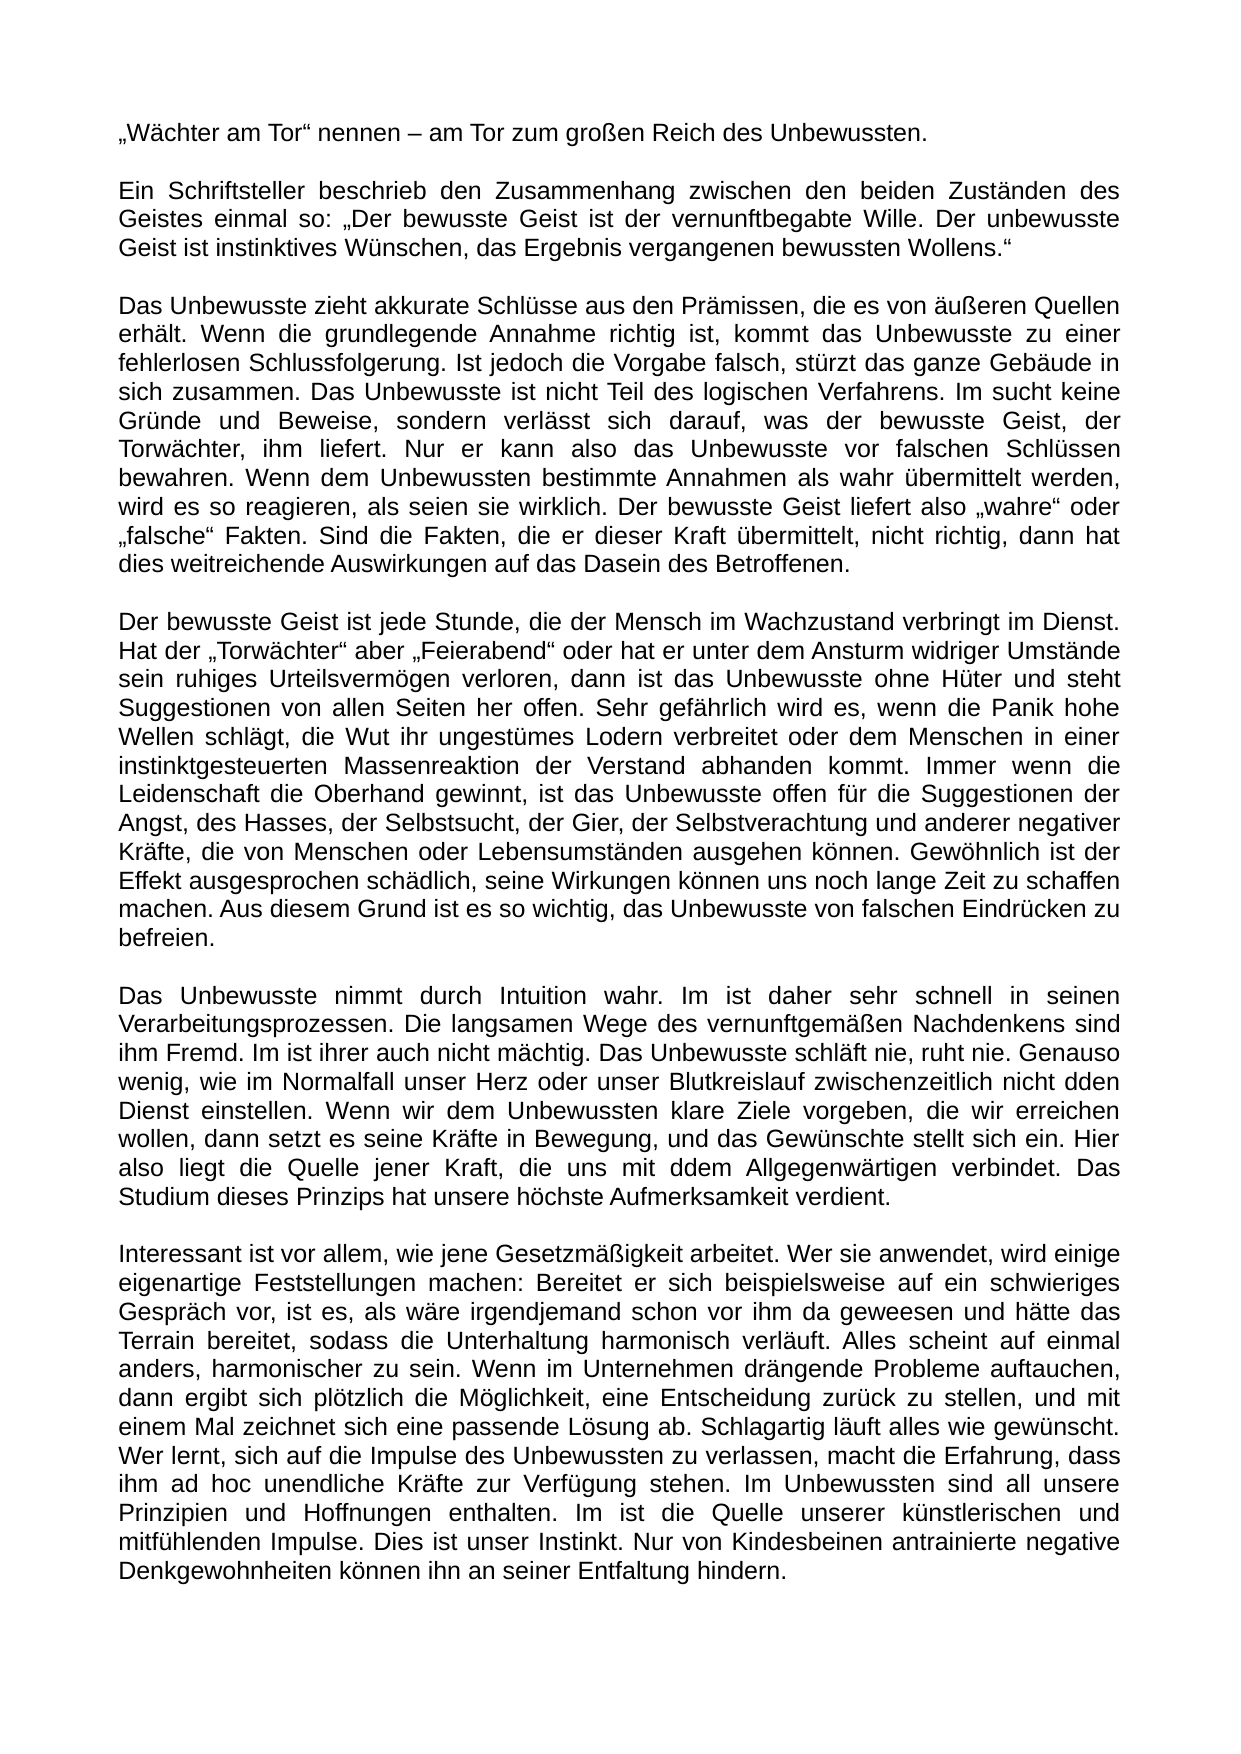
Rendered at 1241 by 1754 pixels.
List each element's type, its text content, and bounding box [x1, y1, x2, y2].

text Das Unbewusste nimmt durch Intuition wahr. Im ist daher sehr schnell in seinen Verarbeitungsprozessen. Die langsamen Wege des vernunftgemäßen Nachdenkens sind ihm Fremd. Im ist ihrer auch nicht mächtig. Das Unbewusste schläft nie, ruht nie. Genauso wenig, wie im Normalfall unser Herz oder unser Blutkreislauf zwischenzeitlich nicht dden Dienst einstellen. Wenn wir dem Unbewussten klare Ziele vorgeben, die wir erreichen wollen, dann setzt es seine Kräfte in Bewegung, und das Gewünschte stellt sich ein. Hier also liegt die Quelle jener Kraft, die uns mit ddem Allgegenwärtigen verbindet. Das Studium dieses Prinzips hat unsere höchste Aufmerksamkeit verdient. [118, 981, 1122, 1211]
text Interessant ist vor allem, wie jene Gesetzmäßigkeit arbeitet. Wer sie anwendet, wird einige eigenartige Feststellungen machen: Bereitet er sich beispielsweise auf ein schwieriges Gespräch vor, ist es, als wäre irgendjemand schon vor ihm da geweesen und hätte das Terrain bereitet, sodass die Unterhaltung harmonisch verläuft. Alles scheint auf einmal anders, harmonischer zu sein. Wenn im Unternehmen drängende Probleme auftauchen, dann ergibt sich plötzlich die Möglichkeit, eine Entscheidung zurück zu stellen, und mit einem Mal zeichnet sich eine passende Lösung ab. Schlagartig läuft alles wie gewünscht. Wer lernt, sich auf die Impulse des Unbewussten zu verlassen, macht die Erfahrung, dass ihm ad hoc unendliche Kräfte zur Verfügung stehen. Im Unbewussten sind all unsere Prinzipien und Hoffnungen enthalten. Im ist die Quelle unserer künstlerischen und mitfühlenden Impulse. Dies ist unser Instinkt. Nur von Kindesbeinen antrainierte negative Denkgewohnheiten können ihn an seiner Entfaltung hindern. [118, 1239, 1122, 1584]
text Ein Schriftsteller beschrieb den Zusammenhang zwischen den beiden Zuständen des Geistes einmal so: „Der bewusste Geist ist der vernunftbegabte Wille. Der unbewusste Geist ist instinktives Wünschen, das Ergebnis vergangenen bewussten Wollens.“ [118, 176, 1122, 262]
text Der bewusste Geist ist jede Stunde, die der Mensch im Wachzustand verbringt im Dienst. Hat der „Torwächter“ aber „Feierabend“ oder hat er unter dem Ansturm widriger Umstände sein ruhiges Urteilsvermögen verloren, dann ist das Unbewusste ohne Hüter und steht Suggestionen von allen Seiten her offen. Sehr gefährlich wird es, wenn die Panik hohe Wellen schlägt, die Wut ihr ungestümes Lodern verbreitet oder dem Menschen in einer instinktgesteuerten Massenreaktion der Verstand abhanden kommt. Immer wenn die Leidenschaft die Oberhand gewinnt, ist das Unbewusste offen für die Suggestionen der Angst, des Hasses, der Selbstsucht, der Gier, der Selbstverachtung und anderer negativer Kräfte, die von Menschen oder Lebensumständen ausgehen können. Gewöhnlich ist der Effekt ausgesprochen schädlich, seine Wirkungen können uns noch lange Zeit zu schaffen machen. Aus diesem Grund ist es so wichtig, das Unbewusste von falschen Eindrücken zu befreien. [118, 607, 1122, 952]
text „Wächter am Tor“ nennen – am Tor zum großen Reich des Unbewussten. [118, 118, 1122, 147]
text Das Unbewusste zieht akkurate Schlüsse aus den Prämissen, die es von äußeren Quellen erhält. Wenn die grundlegende Annahme richtig ist, kommt das Unbewusste zu einer fehlerlosen Schlussfolgerung. Ist jedoch die Vorgabe falsch, stürzt das ganze Gebäude in sich zusammen. Das Unbewusste ist nicht Teil des logischen Verfahrens. Im sucht keine Gründe und Beweise, sondern verlässt sich darauf, was der bewusste Geist, der Torwächter, ihm liefert. Nur er kann also das Unbewusste vor falschen Schlüssen bewahren. Wenn dem Unbewussten bestimmte Annahmen als wahr übermittelt werden, wird es so reagieren, als seien sie wirklich. Der bewusste Geist liefert also „wahre“ oder „falsche“ Fakten. Sind die Fakten, die er dieser Kraft übermittelt, nicht richtig, dann hat dies weitreichende Auswirkungen auf das Dasein des Betroffenen. [118, 291, 1122, 578]
